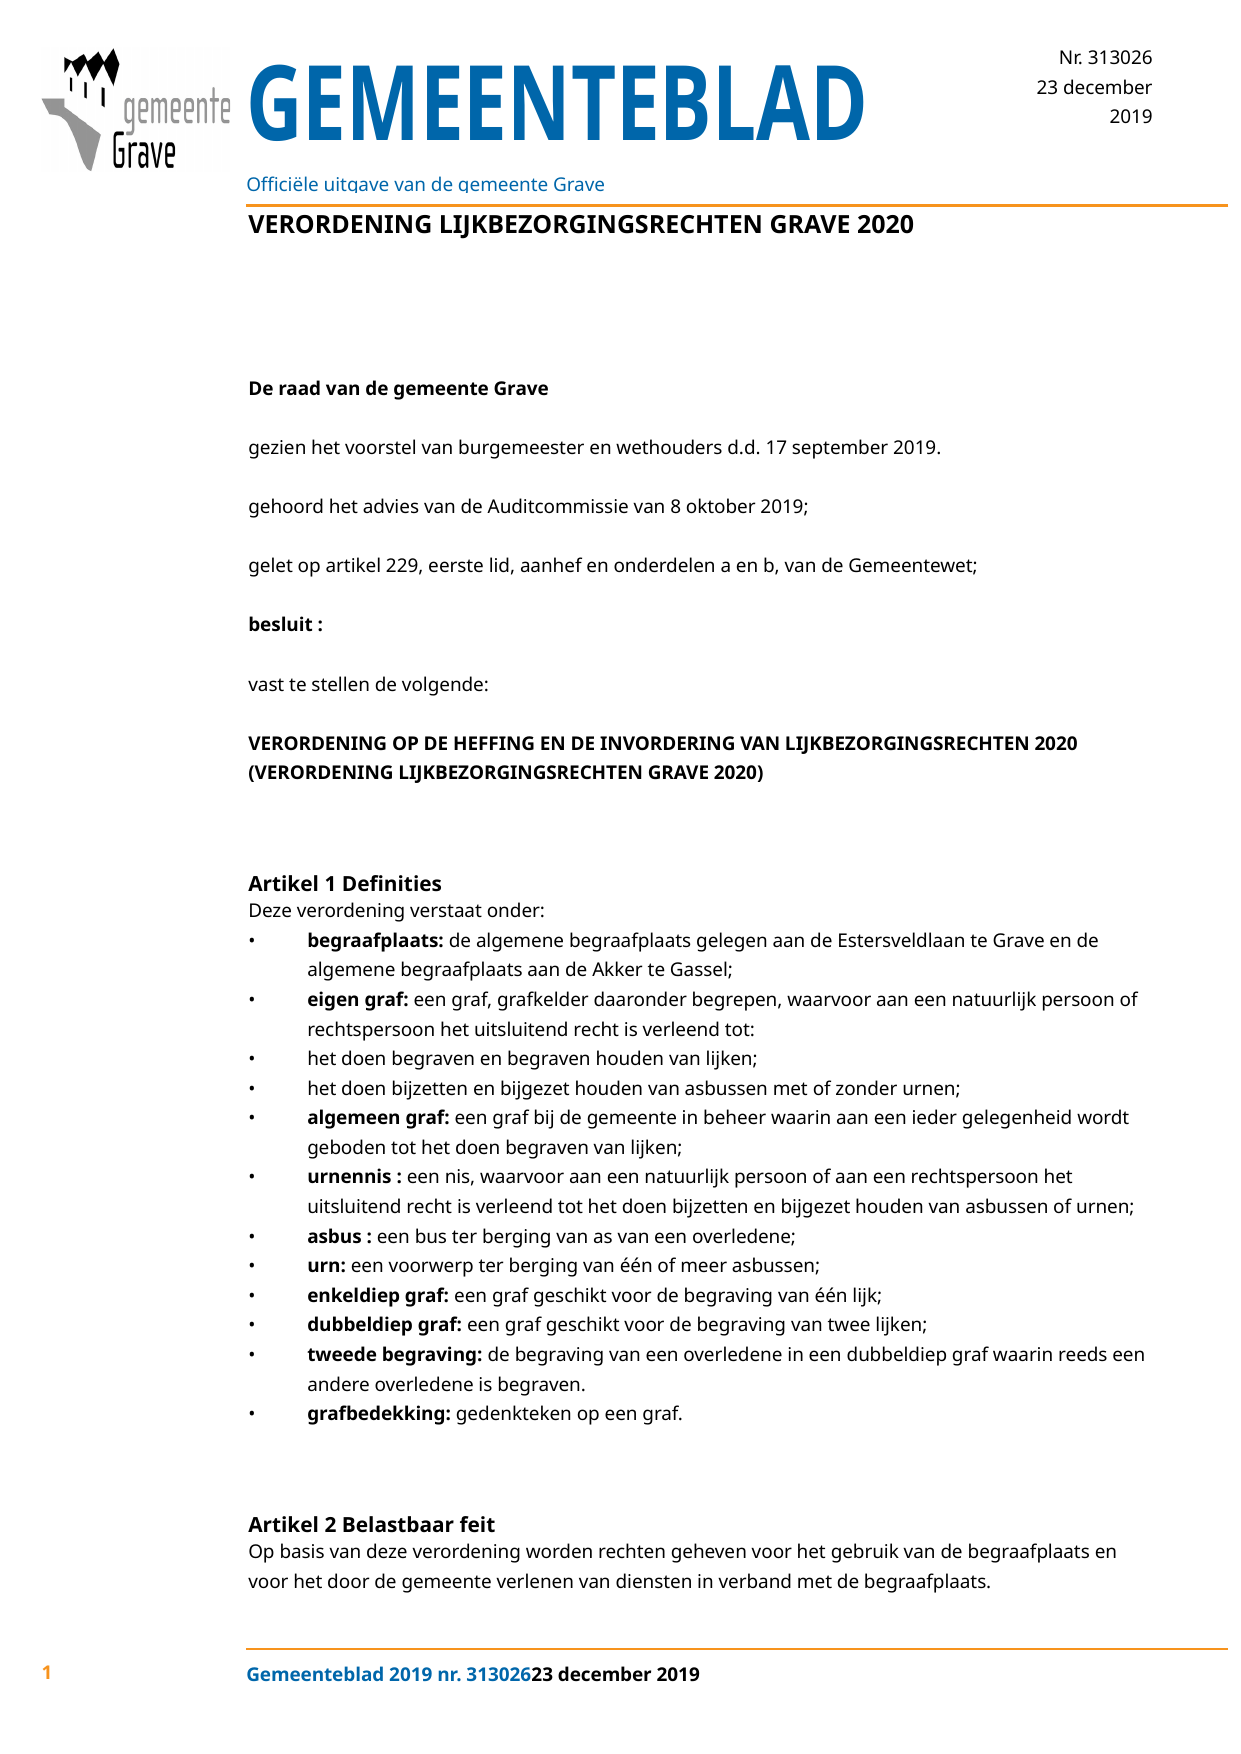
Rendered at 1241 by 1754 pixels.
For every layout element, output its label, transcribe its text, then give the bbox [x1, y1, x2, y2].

list algemeen graf: een graf bij de gemeente in beheer waarin aan een ieder gelegenheid wordt geboden tot het doen begraven van lijken; [248, 1104, 1152, 1160]
list begraafplaats: de algemene begraafplaats gelegen aan de Estersveldlaan te Grave en de algemene begraafplaats aan de Akker te Gassel; [248, 927, 1152, 982]
list enkeldiep graf: een graf geschikt voor de begraving van één lijk; [248, 1282, 1152, 1308]
text Artikel 2 Belastbaar feit [248, 1510, 1152, 1538]
list urn: een voorwerp ter berging van één of meer asbussen; [248, 1252, 1152, 1278]
text Deze verordening verstaat onder: [248, 897, 1152, 923]
list asbus : een bus ter berging van as van een overledene; [248, 1223, 1152, 1249]
text Op basis van deze verordening worden rechten geheven voor het gebruik van de begraafplaats en voor het door de gemeente verlenen van diensten in verband met de begraafplaats. [248, 1538, 1152, 1594]
text (VERORDENING LIJKBEZORGINGSRECHTEN GRAVE 2020) [248, 759, 1152, 785]
text gezien het voorstel van burgemeester en wethouders d.d. 17 september 2019. [248, 434, 1152, 460]
picture [41, 47, 231, 172]
list dubbeldiep graf: een graf geschikt voor de begraving van twee lijken; [248, 1312, 1152, 1337]
list eigen graf: een graf, grafkelder daaronder begrepen, waarvoor aan een natuurlijk persoon of rechtspersoon het uitsluitend recht is verleend tot: [248, 986, 1152, 1042]
text De raad van de gemeente Grave [248, 375, 1152, 401]
text gehoord het advies van de Auditcommissie van 8 oktober 2019; [248, 493, 1152, 519]
text besluit : [248, 612, 1152, 637]
list het doen begraven en begraven houden van lijken; [248, 1045, 1152, 1071]
text gelet op artikel 229, eerste lid, aanhef en onderdelen a en b, van de Gemeentewet; [248, 552, 1152, 578]
list grafbedekking: gedenkteken op een graf. [248, 1400, 1152, 1426]
text Artikel 1 Definities [248, 869, 1152, 897]
list het doen bijzetten en bijgezet houden van asbussen met of zonder urnen; [248, 1075, 1152, 1101]
text VERORDENING LIJKBEZORGINGSRECHTEN GRAVE 2020 [248, 207, 1152, 241]
text VERORDENING OP DE HEFFING EN DE INVORDERING VAN LIJKBEZORGINGSRECHTEN 2020 [248, 730, 1152, 756]
list tweede begraving: de begraving van een overledene in een dubbeldiep graf waarin reeds een andere overledene is begraven. [248, 1341, 1152, 1397]
list urnennis : een nis, waarvoor aan een natuurlijk persoon of aan een rechtspersoon het uitsluitend recht is verleend tot het doen bijzetten en bijgezet houden van asbussen of urnen; [248, 1164, 1152, 1219]
text vast te stellen de volgende: [248, 671, 1152, 696]
